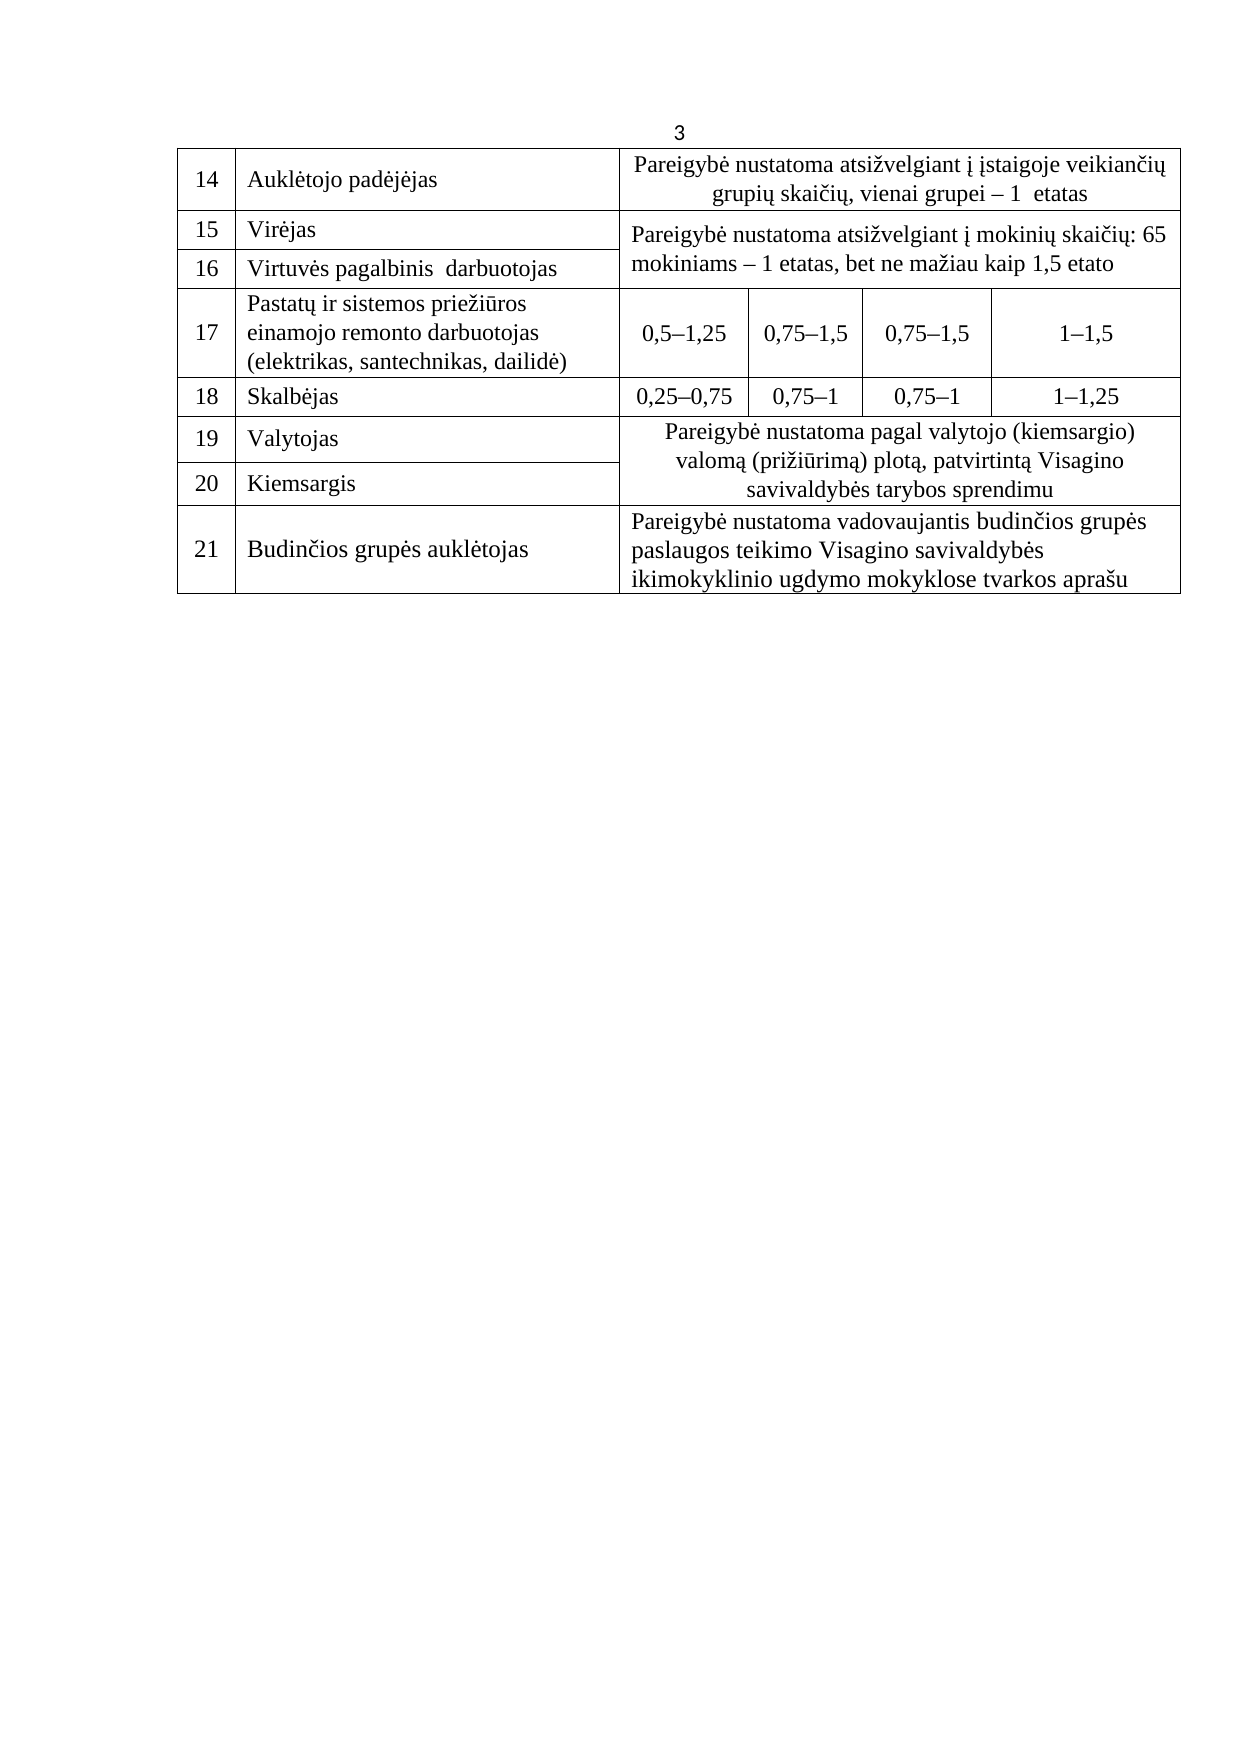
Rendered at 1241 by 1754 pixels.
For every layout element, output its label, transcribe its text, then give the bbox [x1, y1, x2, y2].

table_cell 0,25–0,75 [620, 378, 748, 416]
table_cell Skalbėjas [236, 378, 619, 416]
table_cell 0,75–1,5 [863, 289, 991, 377]
table_cell 16 [178, 250, 235, 288]
table_cell 0,5–1,25 [620, 289, 748, 377]
table_cell 0,75–1 [863, 378, 991, 416]
table_cell Pastatų ir sistemos priežiūros einamojo remonto darbuotojas (elektrikas, santechnikas, dailidė) [236, 289, 619, 377]
table_cell 17 [178, 289, 235, 377]
table_cell Pareigybė nustatoma vadovaujantis budinčios grupės paslaugos teikimo Visagino savivaldybės ikimokyklinio ugdymo mokyklose tvarkos aprašu [620, 506, 1180, 592]
table_cell Auklėtojo padėjėjas [236, 149, 619, 210]
table_cell Virėjas [236, 211, 619, 249]
table_cell Pareigybė nustatoma atsižvelgiant į įstaigoje veikiančių grupių skaičių, vienai grupei – 1 etatas [620, 149, 1180, 210]
table_cell 21 [178, 506, 235, 592]
table_cell 19 [178, 417, 235, 462]
table_cell 14 [178, 149, 235, 210]
table_cell Virtuvės pagalbinis darbuotojas [236, 250, 619, 288]
table_cell Budinčios grupės auklėtojas [236, 506, 619, 592]
table_cell 15 [178, 211, 235, 249]
table_cell Kiemsargis [236, 463, 619, 505]
table_cell 20 [178, 463, 235, 505]
table_cell Pareigybė nustatoma atsižvelgiant į mokinių skaičių: 65 mokiniams – 1 etatas, bet ne mažiau kaip 1,5 etato [620, 211, 1180, 288]
table_cell 1–1,5 [992, 289, 1180, 377]
table_cell 18 [178, 378, 235, 416]
table_cell Pareigybė nustatoma pagal valytojo (kiemsargio) valomą (prižiūrimą) plotą, patvirtintą Visagino savivaldybės tarybos sprendimu [620, 417, 1180, 505]
table_cell 0,75–1,5 [749, 289, 862, 377]
table_cell Valytojas [236, 417, 619, 462]
table_cell 1–1,25 [992, 378, 1180, 416]
table_cell 0,75–1 [749, 378, 862, 416]
